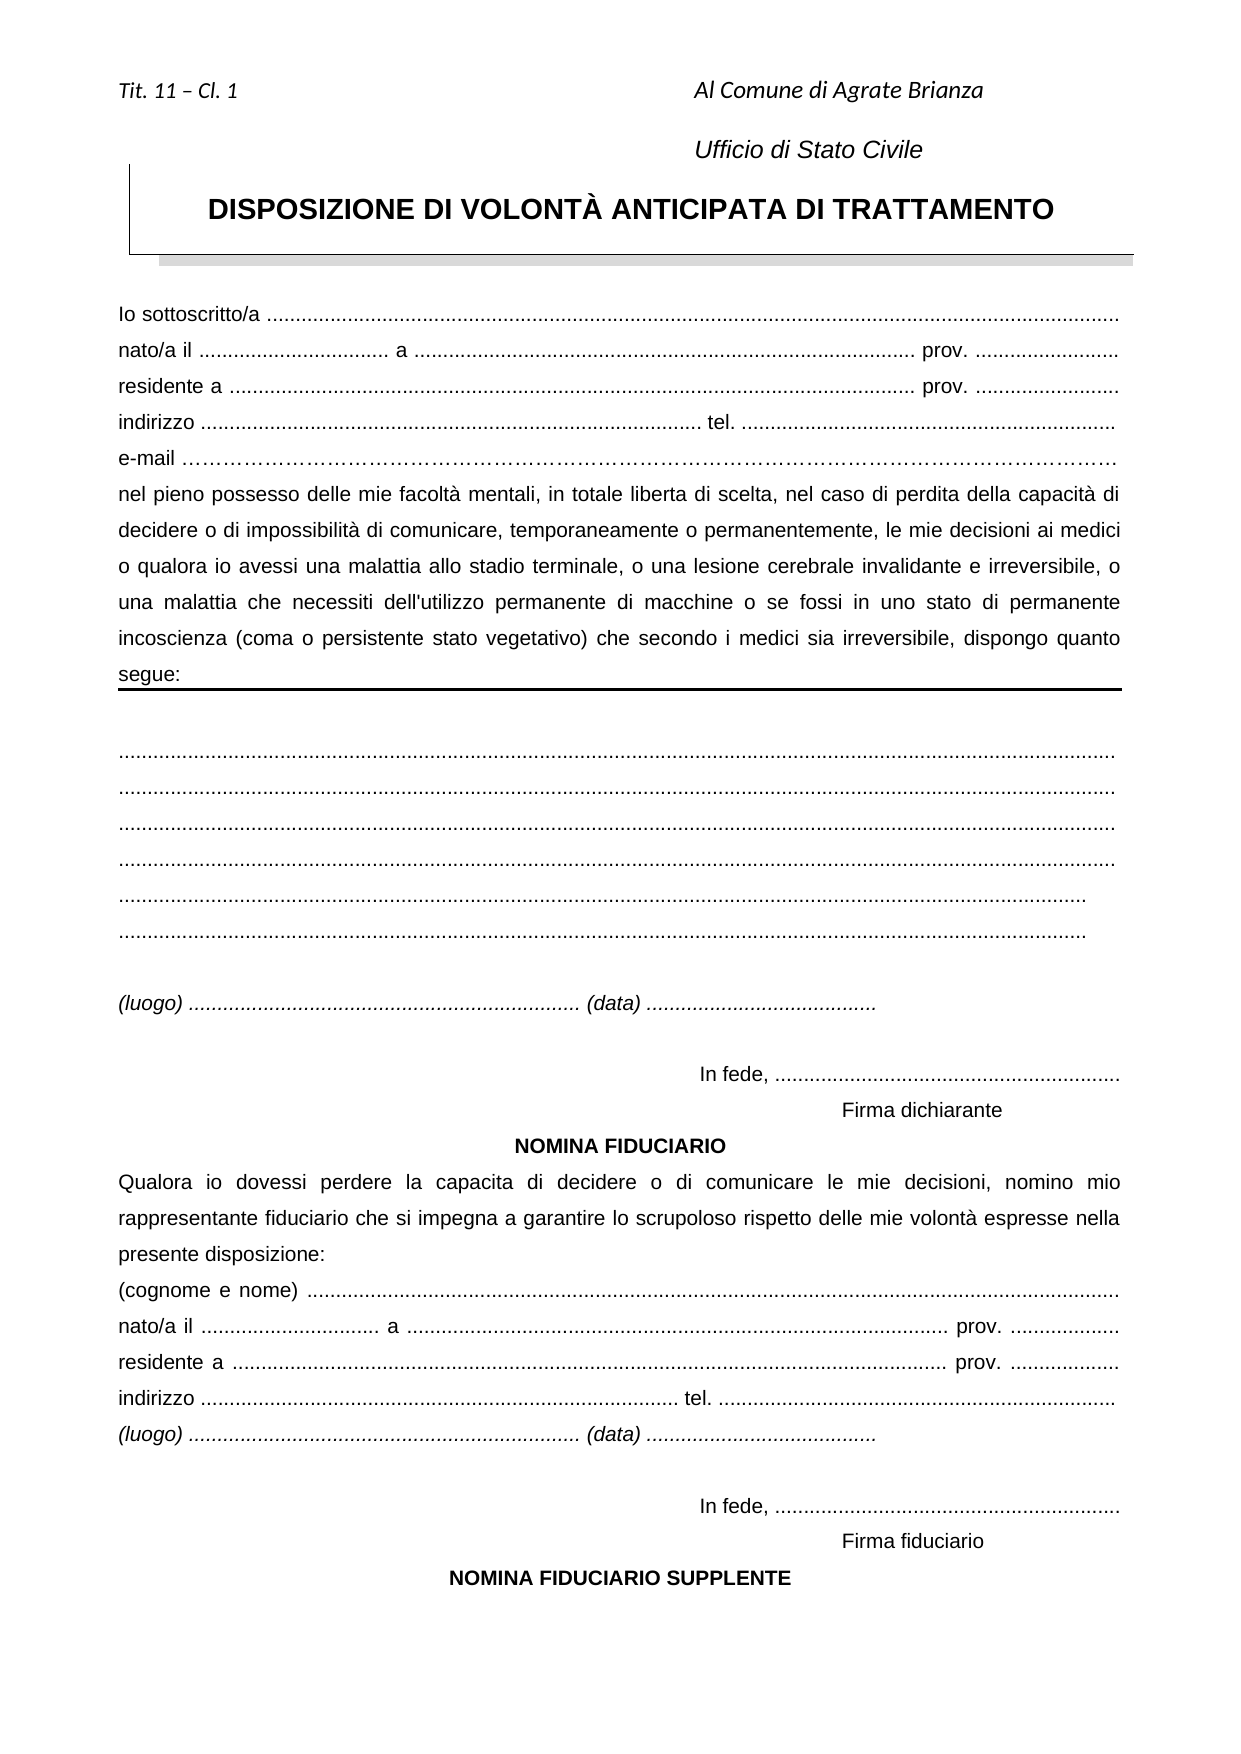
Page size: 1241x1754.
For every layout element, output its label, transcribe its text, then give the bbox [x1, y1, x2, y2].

subtitle NOMINA FIDUCIARIO [118, 1134, 1122, 1158]
text nel pieno possesso delle mie facoltà mentali, in totale liberta di scelta, nel caso di perdita della capacità di decidere o di impossibilità di comunicare, temporaneamente o permanentemente, le mie decisioni ai medici o qualora io avessi una malattia allo stadio terminale, o una lesione cerebrale invalidante e irreversibile, o una malattia che necessiti dell'utilizzo permanente di macchine o se fossi in uno stato di permanente incoscienza (coma o persistente stato vegetativo) che secondo i medici sia irreversibile, dispongo quanto segue: [118, 482, 1122, 688]
text Qualora io dovessi perdere la capacita di decidere o di comunicare le mie decisioni, nomino mio rappresentante fiduciario che si impegna a garantire lo scrupoloso rispetto delle mie volontà espresse nella presente disposizione: [118, 1170, 1122, 1266]
text Io sottoscritto/a .................................................................................................................................................... nato/a il ................................. a ....................................................................................... prov. ......................... residente a ....................................................................................................................... prov. ......................... indirizzo ....................................................................................... tel. ................................................................. [118, 302, 1122, 434]
text In fede, ............................................................ [699, 1062, 1122, 1086]
subtitle Tit. 11 – Cl. 1 Al Comune di Agrate Brianza [118, 74, 1122, 104]
text (luogo) .................................................................... (data) ........................................ [118, 990, 1122, 1014]
table_header DISPOSIZIONE DI VOLONTÀ ANTICIPATA DI TRATTAMENTO [130, 164, 1133, 254]
text ............................................................................................................................................................................................................................................................................................................................................................................................................................................................................................................................................................................................................................................................................................................................................................................................................................................................................................ [118, 739, 1122, 906]
text In fede, ............................................................ [699, 1493, 1122, 1517]
text e-mail ……………………………………………………………………………………………………………………… [118, 446, 1122, 470]
text (cognome e nome) ............................................................................................................................................. nato/a il ............................... a .............................................................................................. prov. ................... residente a ............................................................................................................................ prov. ................... indirizzo ................................................................................... tel. ..................................................................... [118, 1278, 1122, 1409]
subtitle NOMINA FIDUCIARIO SUPPLENTE [118, 1565, 1122, 1589]
table_cell [129, 255, 159, 266]
text ........................................................................................................................................................................ [118, 918, 1122, 942]
text Firma fiduciario [699, 1529, 1122, 1553]
table_cell [159, 255, 1133, 266]
text Firma dichiarante [699, 1098, 1122, 1122]
text (luogo) .................................................................... (data) ........................................ [118, 1422, 1122, 1446]
text Ufficio di Stato Civile [118, 135, 1122, 164]
